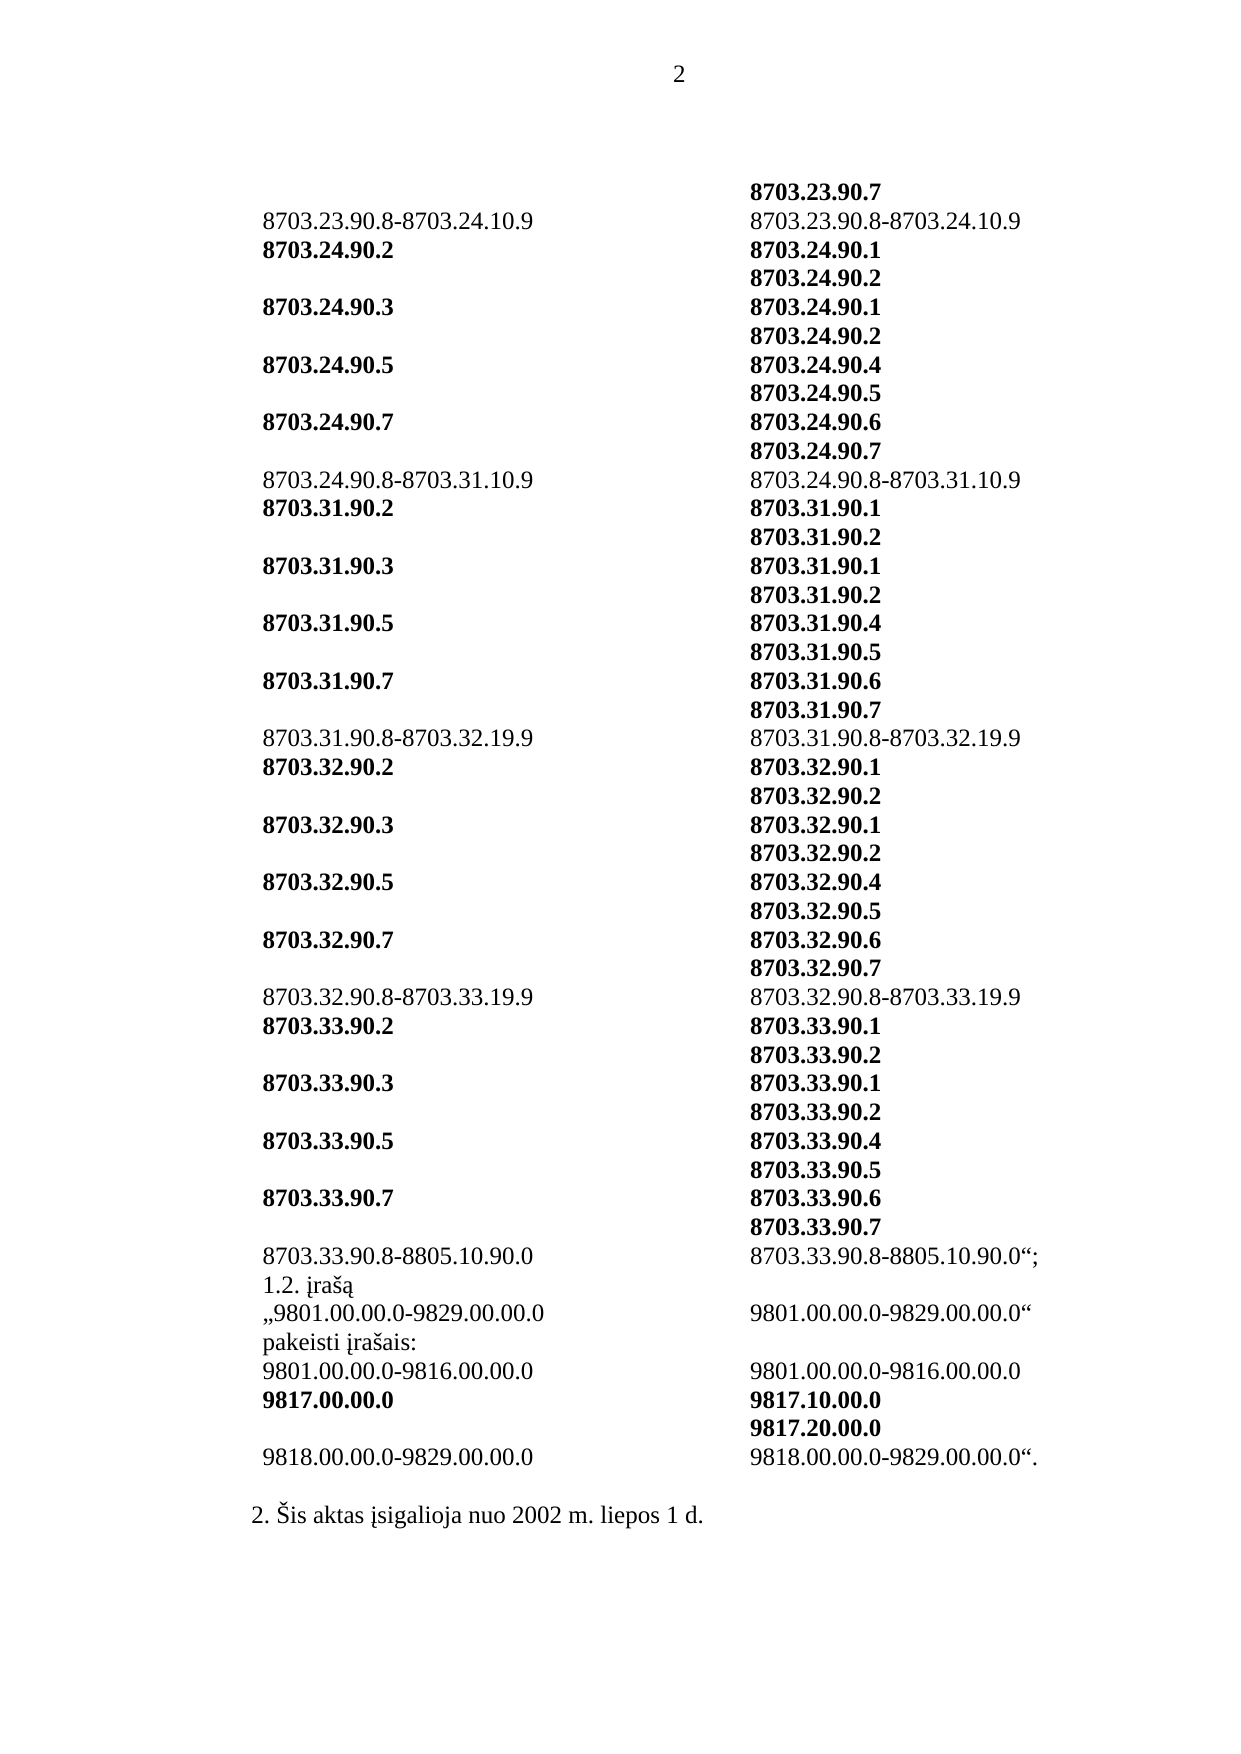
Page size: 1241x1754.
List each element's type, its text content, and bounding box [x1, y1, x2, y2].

table_cell 8703.31.90.3 [177, 551, 738, 580]
table_cell 8703.24.90.1 [739, 235, 1181, 263]
table_cell 8703.24.90.3 [177, 292, 738, 321]
table_cell 8703.23.90.7 [739, 177, 1181, 206]
table_cell 8703.24.90.8-8703.31.10.9 [177, 465, 738, 493]
table_cell 8703.31.90.2 [739, 522, 1181, 551]
table_cell 8703.32.90.2 [739, 839, 1181, 867]
table_cell 8703.32.90.4 [739, 867, 1181, 896]
text 2. Šis aktas įsigalioja nuo 2002 m. liepos 1 d. [177, 1500, 1181, 1528]
table_cell 8703.24.90.2 [739, 264, 1181, 292]
table_cell 8703.33.90.4 [739, 1126, 1181, 1155]
table_cell 8703.24.90.7 [177, 407, 738, 436]
table_cell 8703.31.90.7 [739, 695, 1181, 723]
table_cell [177, 637, 738, 666]
table_cell 8703.33.90.2 [739, 1097, 1181, 1126]
table_cell 8703.33.90.2 [177, 1011, 738, 1040]
table_cell 8703.33.90.1 [739, 1011, 1181, 1040]
table_cell [177, 1040, 738, 1068]
table_cell 8703.33.90.5 [177, 1126, 738, 1155]
table_cell 9818.00.00.0-9829.00.00.0 [177, 1442, 738, 1471]
table_cell 8703.24.90.4 [739, 350, 1181, 378]
table_cell 9801.00.00.0-9816.00.00.0 [739, 1356, 1181, 1385]
table_cell [177, 1212, 738, 1241]
table_cell 8703.32.90.8-8703.33.19.9 [739, 982, 1181, 1011]
table_cell [177, 695, 738, 723]
table_cell 9818.00.00.0-9829.00.00.0“. [739, 1442, 1181, 1471]
table_cell 8703.32.90.1 [739, 810, 1181, 838]
table_cell 8703.31.90.5 [739, 637, 1181, 666]
table_cell 9817.00.00.0 [177, 1385, 738, 1413]
table_cell 9801.00.00.0-9816.00.00.0 [177, 1356, 738, 1385]
table_cell 8703.31.90.8-8703.32.19.9 [739, 724, 1181, 752]
table_cell 8703.31.90.2 [739, 580, 1181, 608]
table_cell 9817.20.00.0 [739, 1414, 1181, 1442]
table_cell „9801.00.00.0-9829.00.00.0 [177, 1299, 738, 1327]
table_cell 8703.31.90.8-8703.32.19.9 [177, 724, 738, 752]
table_cell 8703.32.90.7 [739, 954, 1181, 982]
table_cell 8703.33.90.6 [739, 1184, 1181, 1212]
table_cell 8703.32.90.6 [739, 925, 1181, 953]
table_cell [739, 1270, 1181, 1298]
table_cell 8703.33.90.2 [739, 1040, 1181, 1068]
table_cell [177, 781, 738, 810]
table_cell 9801.00.00.0-9829.00.00.0“ [739, 1299, 1181, 1327]
table_cell 8703.32.90.7 [177, 925, 738, 953]
table_cell 8703.24.90.8-8703.31.10.9 [739, 465, 1181, 493]
table_cell 8703.31.90.1 [739, 494, 1181, 522]
table_cell [177, 522, 738, 551]
table_cell 8703.31.90.7 [177, 666, 738, 695]
table_cell 8703.23.90.8-8703.24.10.9 [739, 206, 1181, 235]
table_cell [177, 379, 738, 407]
table_cell 8703.24.90.7 [739, 436, 1181, 465]
table_cell 8703.24.90.5 [177, 350, 738, 378]
table_cell [177, 954, 738, 982]
table_cell 8703.24.90.2 [739, 321, 1181, 350]
table_cell 8703.23.90.8-8703.24.10.9 [177, 206, 738, 235]
table_cell [177, 1155, 738, 1183]
table_cell 8703.31.90.5 [177, 609, 738, 637]
table_cell 8703.32.90.5 [177, 867, 738, 896]
table_cell 8703.24.90.2 [177, 235, 738, 263]
table_cell 8703.33.90.1 [739, 1069, 1181, 1097]
table_cell [177, 580, 738, 608]
table_cell 8703.32.90.3 [177, 810, 738, 838]
table_cell 8703.24.90.6 [739, 407, 1181, 436]
table_cell 8703.32.90.5 [739, 896, 1181, 925]
table_cell 8703.32.90.8-8703.33.19.9 [177, 982, 738, 1011]
table_cell [177, 839, 738, 867]
table_cell 8703.32.90.1 [739, 752, 1181, 781]
table_cell [177, 436, 738, 465]
table_cell [177, 264, 738, 292]
table_cell 8703.33.90.8-8805.10.90.0“; [739, 1241, 1181, 1270]
table_cell [177, 321, 738, 350]
table_cell 1.2. įrašą [177, 1270, 738, 1298]
table_cell 8703.32.90.2 [739, 781, 1181, 810]
table_cell 8703.33.90.7 [177, 1184, 738, 1212]
table_cell [177, 177, 738, 206]
table_cell [177, 1414, 738, 1442]
table_cell 9817.10.00.0 [739, 1385, 1181, 1413]
table_cell 8703.31.90.6 [739, 666, 1181, 695]
table_cell 8703.31.90.1 [739, 551, 1181, 580]
table_cell 8703.24.90.1 [739, 292, 1181, 321]
table_cell 8703.32.90.2 [177, 752, 738, 781]
table_cell [177, 1097, 738, 1126]
table_cell 8703.33.90.5 [739, 1155, 1181, 1183]
table_cell [739, 1327, 1181, 1356]
table_cell 8703.31.90.2 [177, 494, 738, 522]
table_cell 8703.33.90.3 [177, 1069, 738, 1097]
table_cell pakeisti įrašais: [177, 1327, 738, 1356]
table_cell 8703.33.90.7 [739, 1212, 1181, 1241]
table_cell [177, 896, 738, 925]
table_cell 8703.24.90.5 [739, 379, 1181, 407]
table_cell 8703.33.90.8-8805.10.90.0 [177, 1241, 738, 1270]
table_cell 8703.31.90.4 [739, 609, 1181, 637]
